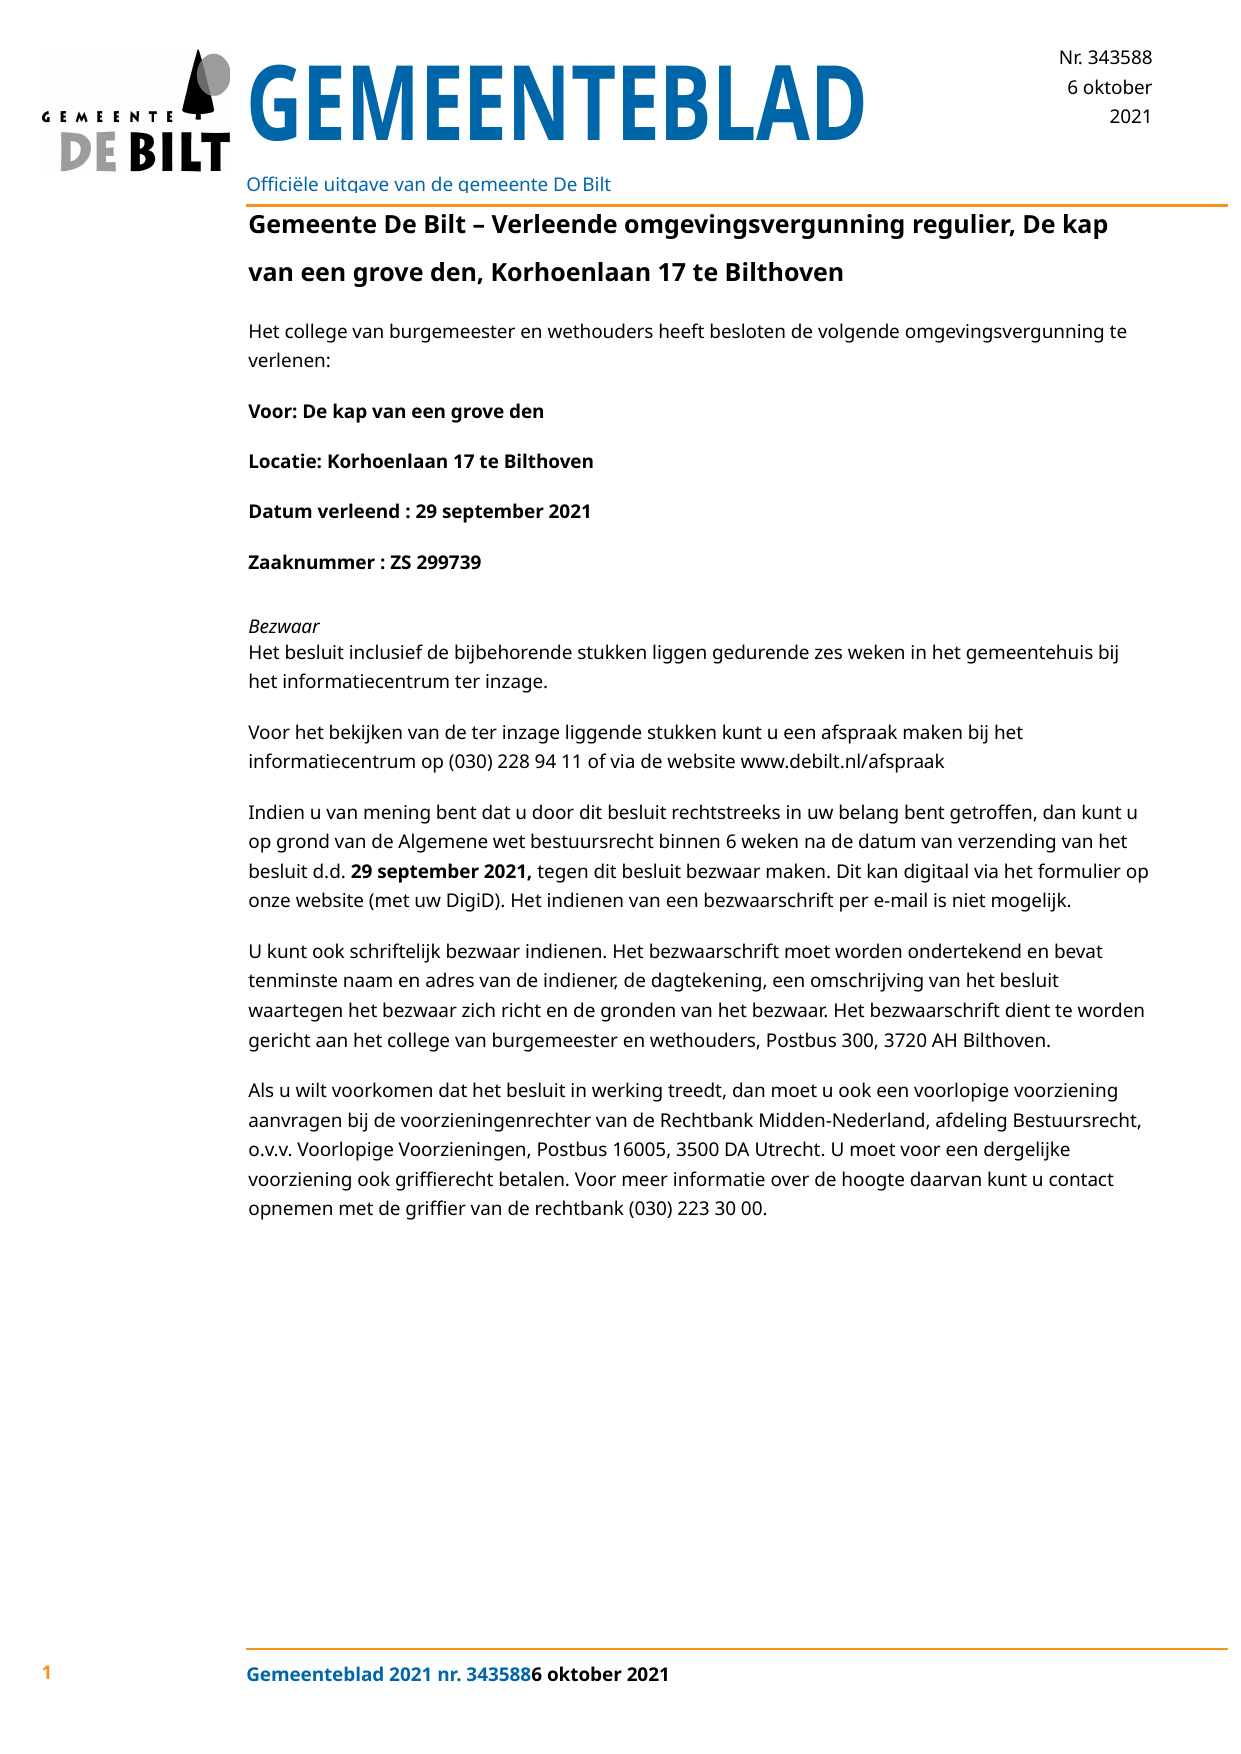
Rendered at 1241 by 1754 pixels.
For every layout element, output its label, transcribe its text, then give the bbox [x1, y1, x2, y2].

picture [41, 47, 231, 172]
text Indien u van mening bent dat u door dit besluit rechtstreeks in uw belang bent getroffen, dan kunt u op grond van de Algemene wet bestuursrecht binnen 6 weken na de datum van verzending van het besluit d.d. 29 september 2021, tegen dit besluit bezwaar maken. Dit kan digitaal via het formulier op onze website (met uw DigiD). Het indienen van een bezwaarschrift per e-mail is niet mogelijk. [248, 799, 1152, 913]
text U kunt ook schriftelijk bezwaar indienen. Het bezwaarschrift moet worden ondertekend en bevat tenminste naam en adres van de indiener, de dagtekening, een omschrijving van het besluit waartegen het bezwaar zich richt en de gronden van het bezwaar. Het bezwaarschrift dient te worden gericht aan het college van burgemeester en wethouders, Postbus 300, 3720 AH Bilthoven. [248, 938, 1152, 1052]
text Het college van burgemeester en wethouders heeft besloten de volgende omgevingsvergunning te verlenen: [248, 318, 1152, 373]
text Datum verleend : 29 september 2021 [248, 499, 1152, 524]
text Gemeente De Bilt – Verleende omgevingsvergunning regulier, De kap van een grove den, Korhoenlaan 17 te Bilthoven [248, 207, 1152, 288]
text Voor het bekijken van de ter inzage liggende stukken kunt u een afspraak maken bij het informatiecentrum op (030) 228 94 11 of via de website www.debilt.nl/afspraak [248, 719, 1152, 774]
text Zaaknummer : ZS 299739 [248, 549, 1152, 575]
text Locatie: Korhoenlaan 17 te Bilthoven [248, 448, 1152, 474]
text Voor: De kap van een grove den [248, 398, 1152, 424]
text Het besluit inclusief de bijbehorende stukken liggen gedurende zes weken in het gemeentehuis bij het informatiecentrum ter inzage. [248, 639, 1152, 694]
text Als u wilt voorkomen dat het besluit in werking treedt, dan moet u ook een voorlopige voorziening aanvragen bij de voorzieningenrechter van de Rechtbank Midden-Nederland, afdeling Bestuursrecht, o.v.v. Voorlopige Voorzieningen, Postbus 16005, 3500 DA Utrecht. U moet voor een dergelijke voorziening ook griffierecht betalen. Voor meer informatie over de hoogte daarvan kunt u contact opnemen met de griffier van de rechtbank (030) 223 30 00. [248, 1077, 1152, 1221]
text Bezwaar [248, 613, 1152, 639]
